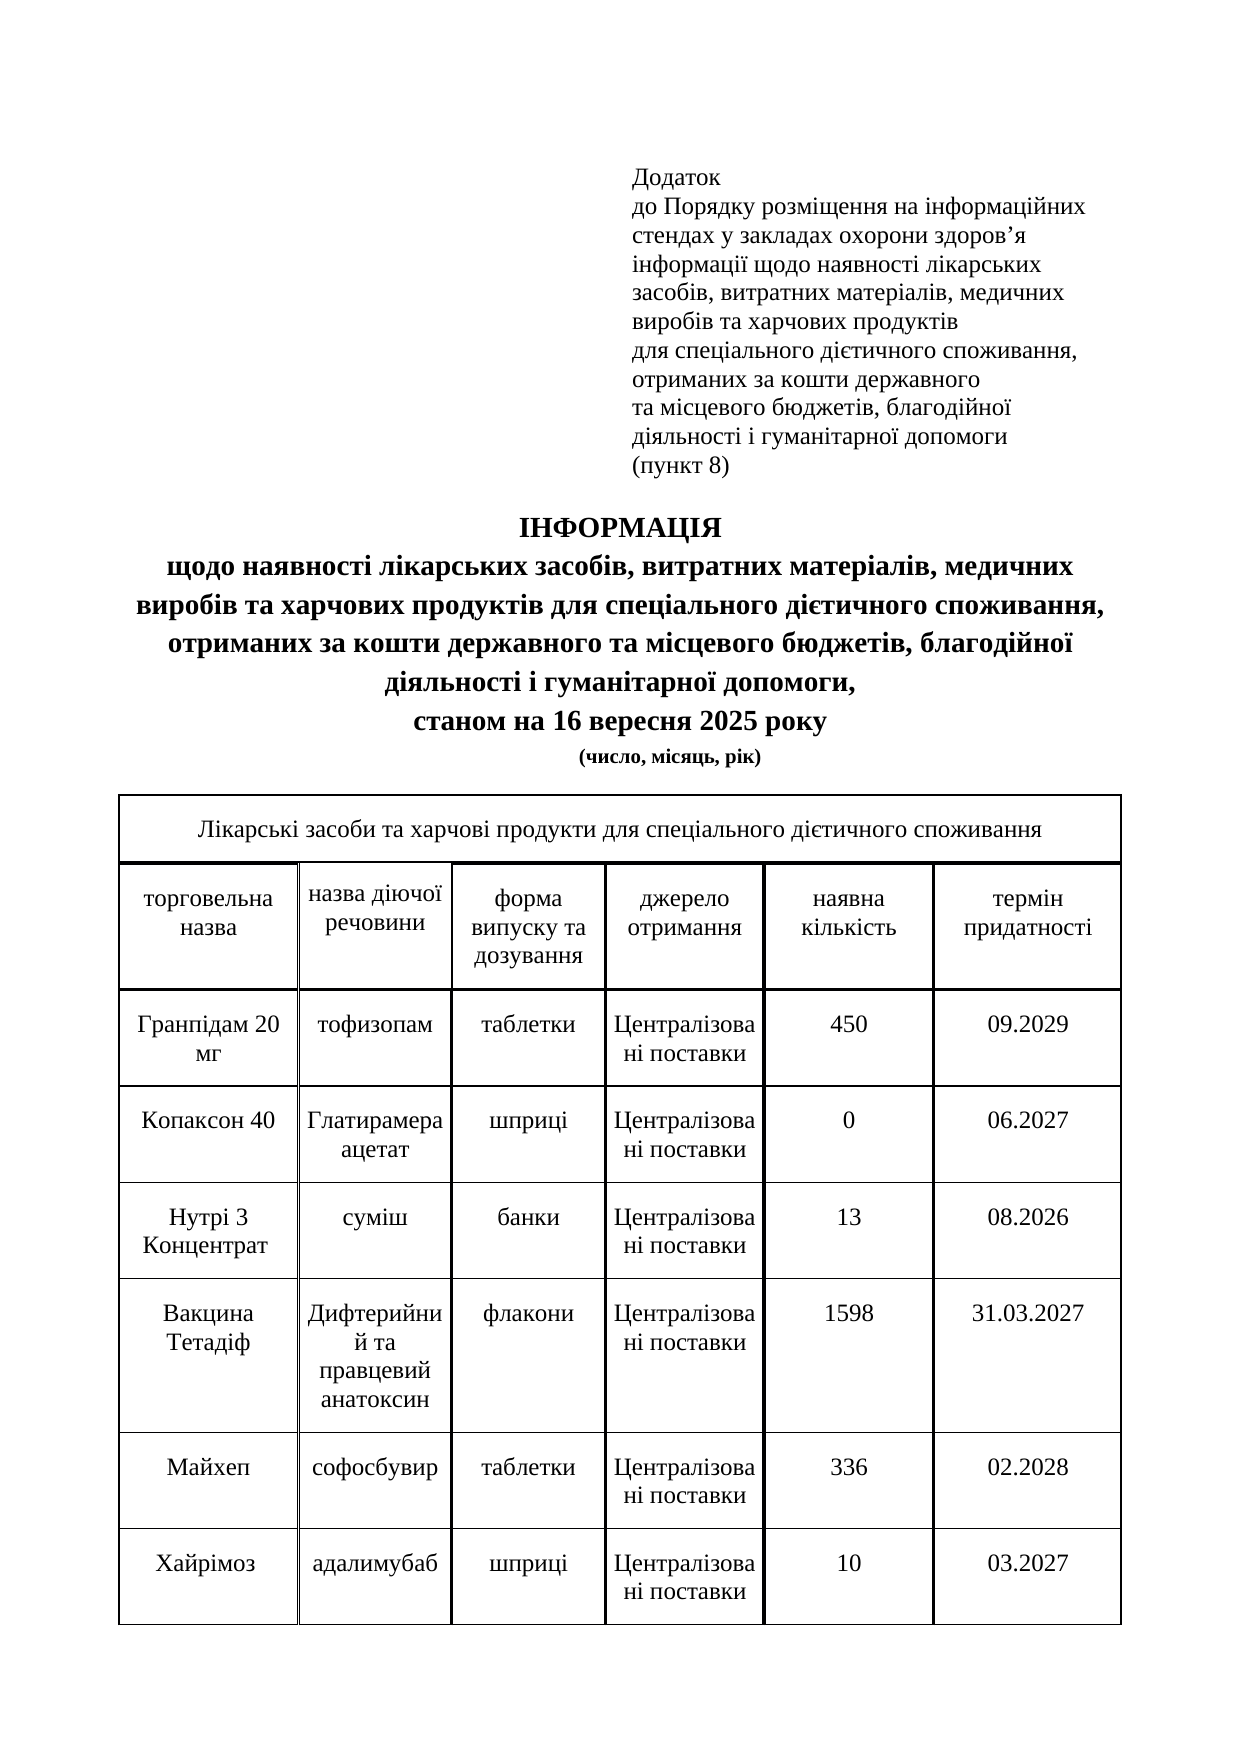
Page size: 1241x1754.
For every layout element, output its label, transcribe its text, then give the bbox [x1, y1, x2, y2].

table_cell шприці [453, 1087, 604, 1182]
table_cell 02.2028 [935, 1433, 1120, 1528]
table_cell Хайрімоз [120, 1529, 297, 1624]
table_cell джерело отримання [607, 865, 762, 988]
table_cell Майхеп [120, 1433, 297, 1528]
table_cell термін придатності [935, 865, 1120, 988]
table_cell Вакцина Тетадіф [120, 1279, 297, 1432]
table_cell Копаксон 40 [120, 1087, 297, 1182]
table_cell Глатирамера ацетат [300, 1087, 450, 1182]
table_cell адалимубаб [300, 1529, 450, 1624]
table_cell 08.2026 [935, 1183, 1120, 1278]
table_cell торговельна назва [120, 865, 297, 988]
table_cell Централізовані поставки [607, 1183, 762, 1278]
table_cell 0 [766, 1087, 932, 1182]
table_header Лікарські засоби та харчові продукти для спеціального дієтичного споживання [120, 796, 1120, 861]
table_cell Централізовані поставки [607, 1279, 762, 1432]
table_cell форма випуску та дозування [453, 865, 604, 988]
table_cell 03.2027 [935, 1529, 1120, 1624]
table_cell 06.2027 [935, 1087, 1120, 1182]
table_cell 1598 [766, 1279, 932, 1432]
table_cell 450 [766, 991, 932, 1085]
table_cell банки [453, 1183, 604, 1278]
table_cell Дифтерийний та правцевий анатоксин [300, 1279, 450, 1432]
table_cell Нутрі 3 Концентрат [120, 1183, 297, 1278]
table_cell назва діючої речовини [300, 863, 451, 988]
table_cell Гранпідам 20 мг [120, 991, 297, 1085]
table_cell 10 [766, 1529, 932, 1624]
table_cell тофизопам [300, 991, 450, 1085]
table_cell флакони [453, 1279, 604, 1432]
table_cell таблетки [453, 1433, 604, 1528]
table_cell шприці [453, 1529, 604, 1624]
table_cell 336 [766, 1433, 932, 1528]
table_cell Централізовані поставки [607, 1433, 762, 1528]
table_cell софосбувир [300, 1433, 450, 1528]
table_cell Централізовані поставки [607, 1529, 762, 1624]
table_cell 09.2029 [935, 991, 1120, 1085]
text ІНФОРМАЦІЯ щодо наявності лікарських засобів, витратних матеріалів, медичних виробів та харчових продуктів для спеціального дієтичного споживання, отриманих за кошти державного та місцевого бюджетів, благодійної діяльності і гуманітарної допомоги, станом на 16 вересня 2025 року (число, місяць, рік) [118, 510, 1122, 769]
table_cell таблетки [453, 991, 604, 1085]
table_cell Централізовані поставки [607, 1087, 762, 1182]
table_header Додаток до Порядку розміщення на інформаційних стендах у закладах охорони здоров’я інформації щодо наявності лікарських засобів, витратних матеріалів, медичних виробів та харчових продуктів для спеціального дієтичного споживання, отриманих за кошти державного та місцевого бюджетів, благодійної діяльності і гуманітарної допомоги (пункт 8) [118, 147, 1122, 494]
table_cell 31.03.2027 [935, 1279, 1120, 1432]
table_cell 13 [766, 1183, 932, 1278]
table_cell суміш [300, 1183, 450, 1278]
table_cell Централізовані поставки [607, 991, 762, 1085]
table_cell наявна кількість [766, 865, 932, 988]
